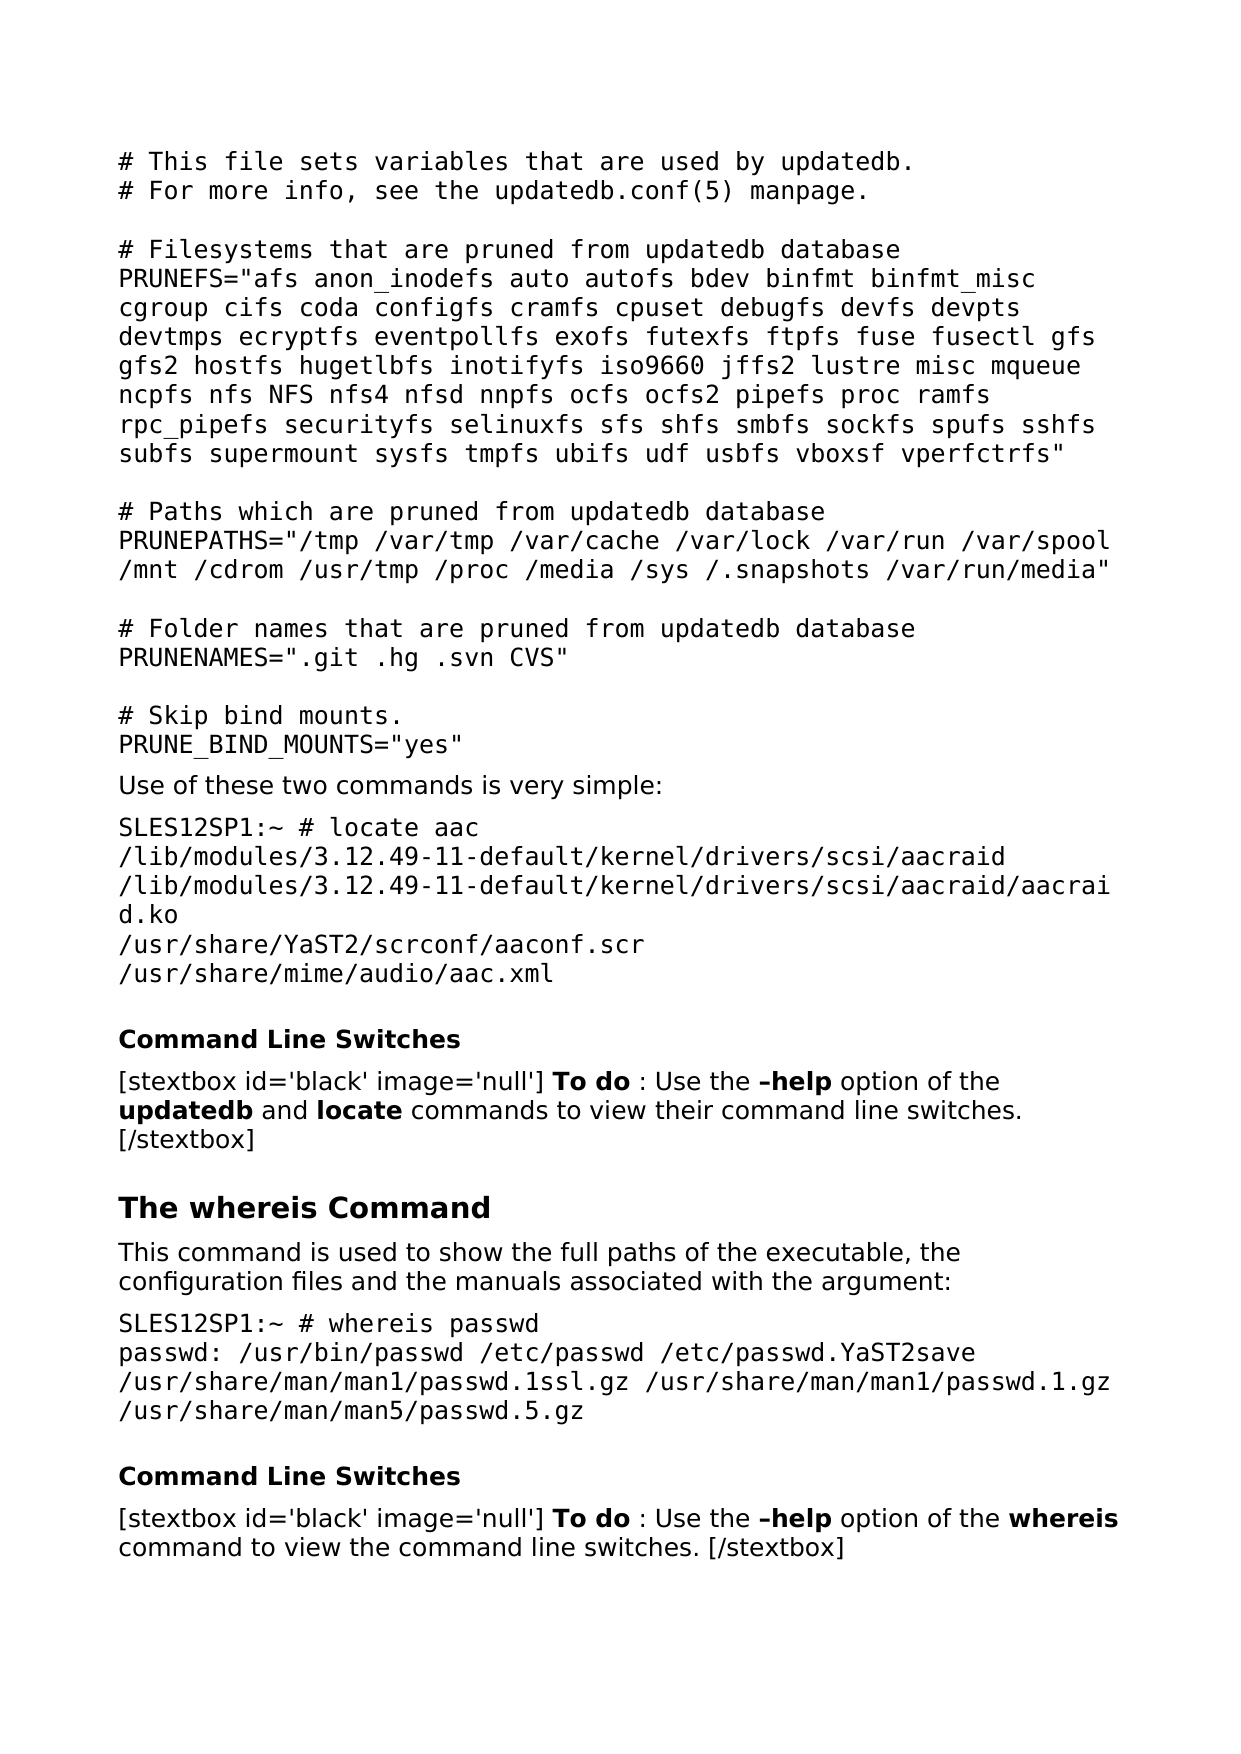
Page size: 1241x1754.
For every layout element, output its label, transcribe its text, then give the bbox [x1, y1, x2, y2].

subtitle Command Line Switches [118, 1462, 1122, 1492]
text SLES12SP1:~ # locate aac /lib/modules/3.12.49-11-default/kernel/drivers/scsi/aacraid /lib/modules/3.12.49-11-default/kernel/drivers/scsi/aacraid/aacraid.ko /usr/share/YaST2/scrconf/aaconf.scr /usr/share/mime/audio/aac.xml [118, 813, 1122, 988]
text Use of these two commands is very simple: [118, 772, 1122, 801]
text SLES12SP1:~ # whereis passwd passwd: /usr/bin/passwd /etc/passwd /etc/passwd.YaST2save /usr/share/man/man1/passwd.1ssl.gz /usr/share/man/man1/passwd.1.gz /usr/share/man/man5/passwd.5.gz [118, 1309, 1122, 1426]
text [stextbox id='black' image='null'] To do : Use the –help option of the whereis command to view the command line switches. [/stextbox] [118, 1504, 1122, 1562]
text This command is used to show the full paths of the executable, the configuration files and the manuals associated with the argument: [118, 1238, 1122, 1296]
subtitle Command Line Switches [118, 1025, 1122, 1054]
text # This file sets variables that are used by updatedb. # For more info, see the updatedb.conf(5) manpage. # Filesystems that are pruned from updatedb database PRUNEFS="afs anon_inodefs auto autofs bdev binfmt binfmt_misc cgroup cifs coda configfs cramfs cpuset debugfs devfs devpts devtmps ecryptfs eventpollfs exofs futexfs ftpfs fuse fusectl gfs gfs2 hostfs hugetlbfs inotifyfs iso9660 jffs2 lustre misc mqueue ncpfs nfs NFS nfs4 nfsd nnpfs ocfs ocfs2 pipefs proc ramfs rpc_pipefs securityfs selinuxfs sfs shfs smbfs sockfs spufs sshfs subfs supermount sysfs tmpfs ubifs udf usbfs vboxsf vperfctrfs" # Paths which are pruned from updatedb database PRUNEPATHS="/tmp /var/tmp /var/cache /var/lock /var/run /var/spool /mnt /cdrom /usr/tmp /proc /media /sys /.snapshots /var/run/media" # Folder names that are pruned from updatedb database PRUNENAMES=".git .hg .svn CVS" # Skip bind mounts. PRUNE_BIND_MOUNTS="yes" [118, 118, 1122, 760]
subtitle The whereis Command [118, 1192, 1122, 1226]
text [stextbox id='black' image='null'] To do : Use the –help option of the updatedb and locate commands to view their command line switches. [/stextbox] [118, 1067, 1122, 1154]
